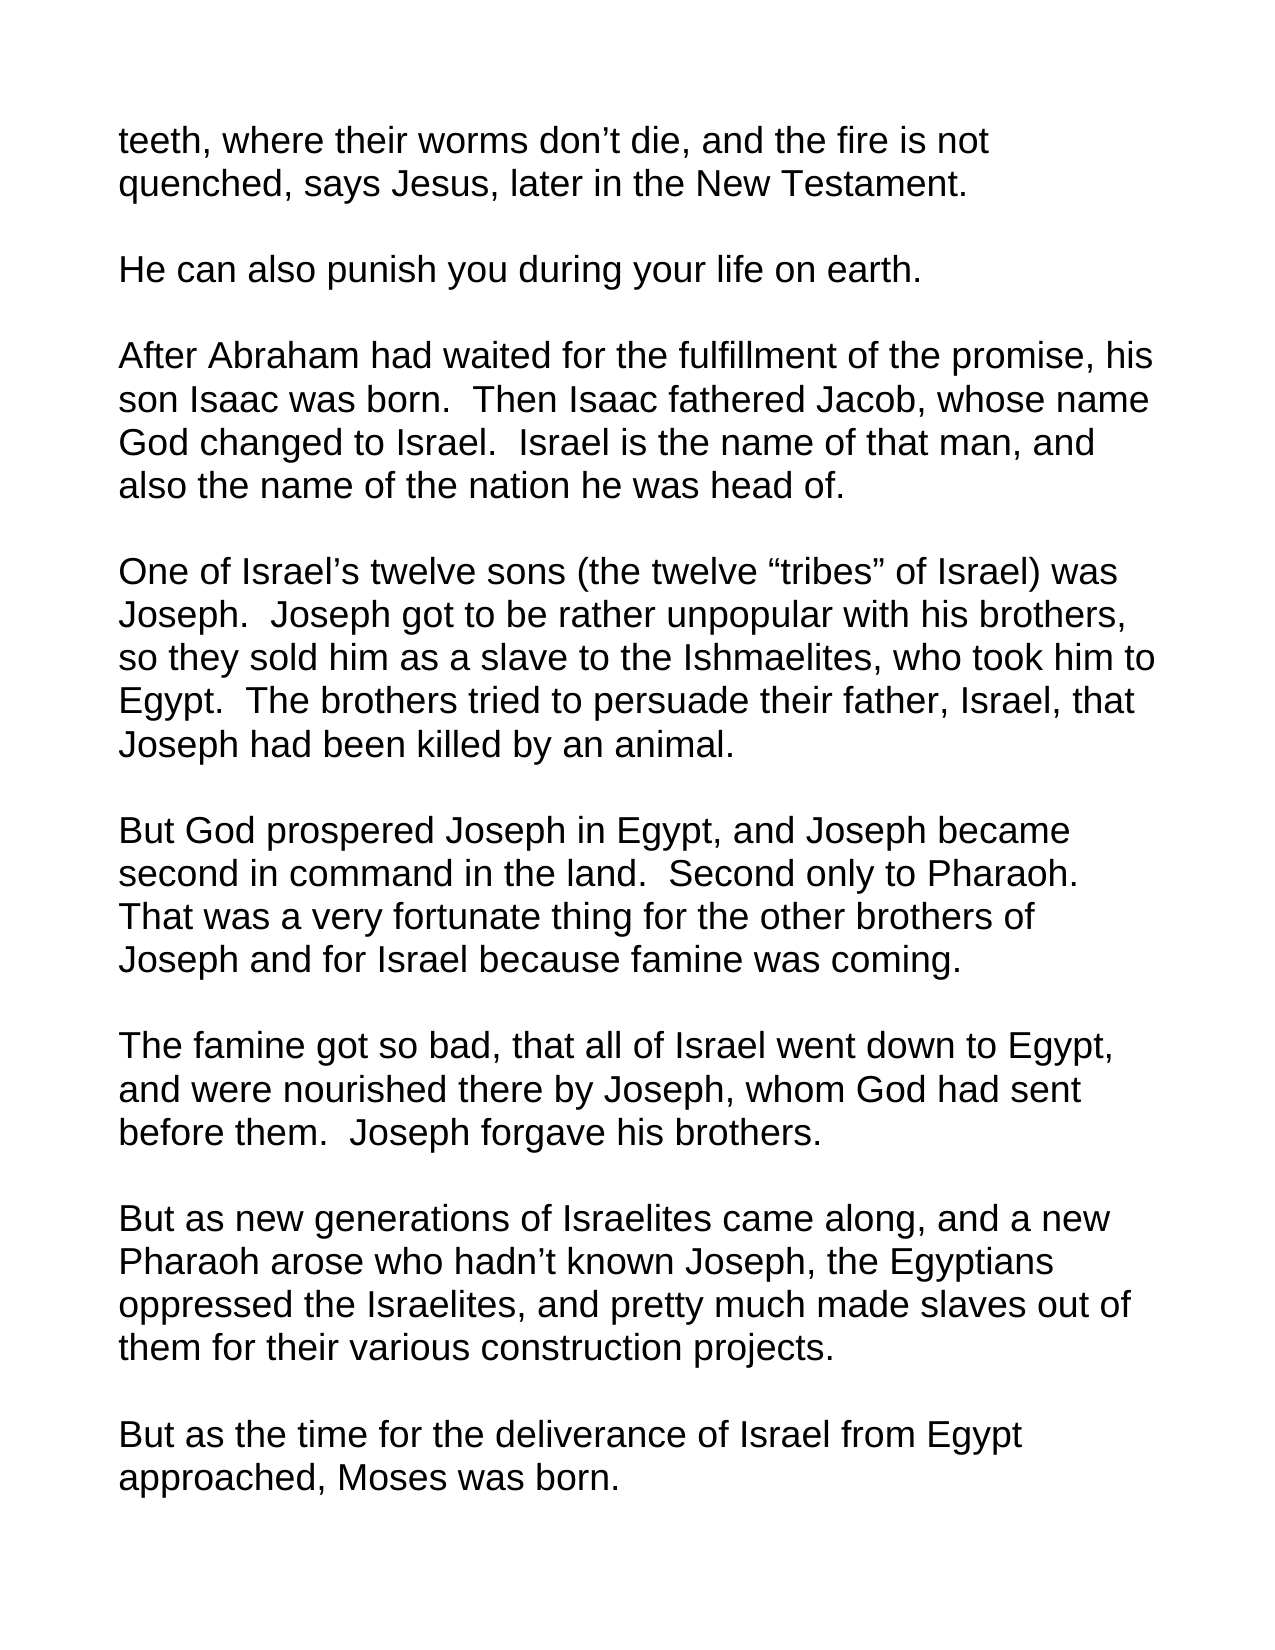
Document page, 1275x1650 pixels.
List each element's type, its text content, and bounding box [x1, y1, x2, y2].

text But as new generations of Israelites came along, and a new Pharaoh arose who hadn’t known Joseph, the Egyptians oppressed the Israelites, and pretty much made slaves out of them for their various construction projects. [118, 1196, 1157, 1369]
text He can also punish you during your life on earth. [118, 247, 1157, 291]
text But as the time for the deliverance of Israel from Egypt approached, Moses was born. [118, 1412, 1157, 1498]
text After Abraham had waited for the fulfillment of the promise, his son Isaac was born. Then Isaac fathered Jacob, whose name God changed to Israel. Israel is the name of that man, and also the name of the nation he was head of. [118, 334, 1157, 506]
text The famine got so bad, that all of Israel went down to Egypt, and were nourished there by Joseph, whom God had sent before them. Joseph forgave his brothers. [118, 1024, 1157, 1153]
text But God prospered Joseph in Egypt, and Joseph became second in command in the land. Second only to Pharaoh. That was a very fortunate thing for the other brothers of Joseph and for Israel because famine was coming. [118, 808, 1157, 981]
text One of Israel’s twelve sons (the twelve “tribes” of Israel) was Joseph. Joseph got to be rather unpopular with his brothers, so they sold him as a slave to the Ishmaelites, who took him to Egypt. The brothers tried to persuade their father, Israel, that Joseph had been killed by an animal. [118, 549, 1157, 765]
text teeth, where their worms don’t die, and the fire is not quenched, says Jesus, later in the New Testament. [118, 118, 1157, 204]
